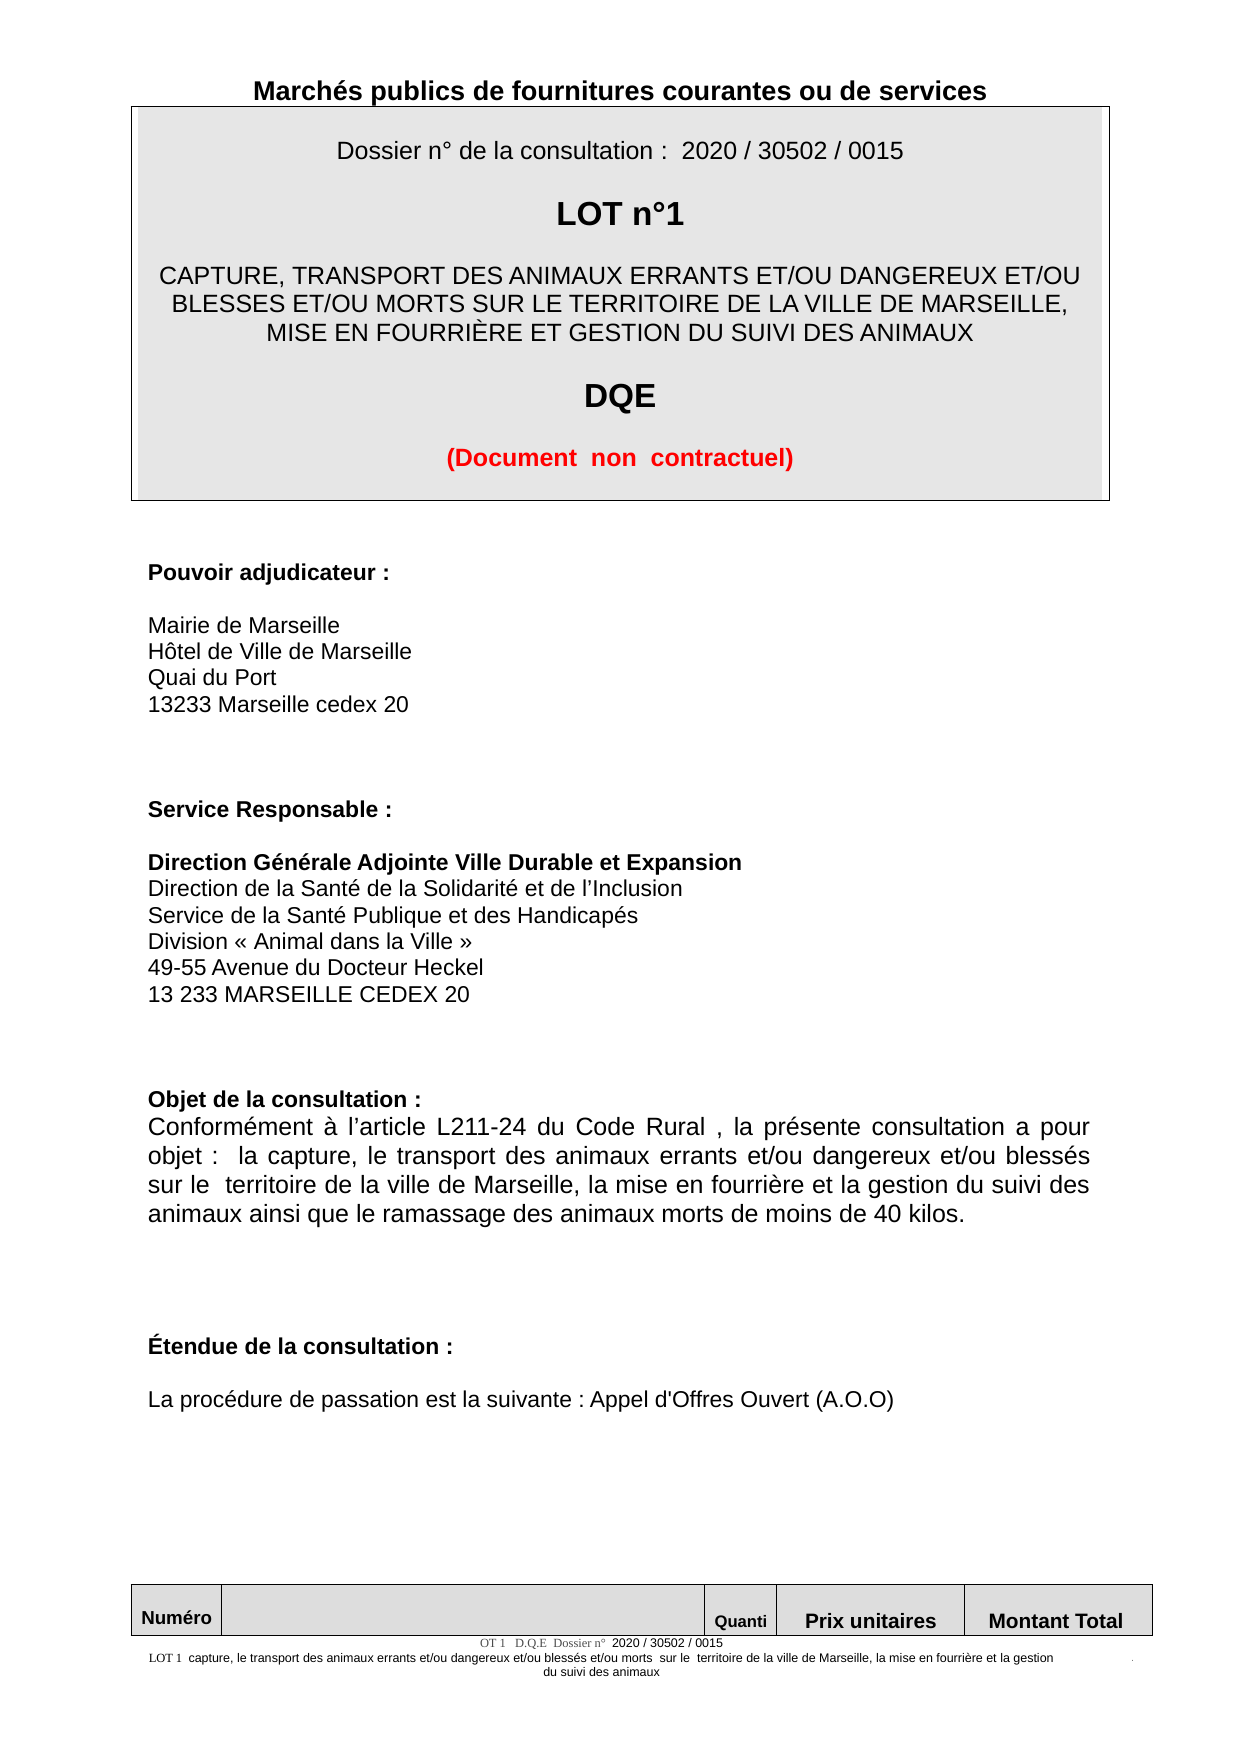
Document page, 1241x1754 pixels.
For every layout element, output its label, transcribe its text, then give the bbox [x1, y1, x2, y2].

text 13 233 MARSEILLE CEDEX 20 [148, 981, 1092, 1007]
table_header [222, 1585, 704, 1635]
text 49-55 Avenue du Docteur Heckel [148, 954, 1092, 981]
table_header Prix unitaires [777, 1585, 964, 1635]
text Mairie de Marseille [148, 612, 1092, 638]
table_header Quanti [705, 1585, 776, 1635]
text 13233 Marseille cedex 20 [148, 691, 1092, 717]
text Quai du Port [148, 664, 1092, 691]
text Direction de la Santé de la Solidarité et de l’Inclusion [148, 875, 1092, 902]
text Étendue de la consultation : [148, 1333, 1092, 1359]
text La procédure de passation est la suivante : Appel d'Offres Ouvert (A.O.O) [148, 1386, 1092, 1412]
text Division « Animal dans la Ville » [148, 928, 1092, 954]
table_header Montant Total [965, 1585, 1152, 1635]
subtitle Pouvoir adjudicateur : [148, 559, 1092, 585]
text Hôtel de Ville de Marseille [148, 638, 1092, 664]
text Conformément à l’article L211-24 du Code Rural , la présente consultation a pour objet : la capture, le transport des animaux errants et/ou dangereux et/ou blessés sur le territoire de la ville de Marseille, la mise en fourrière et la gestion du suivi des animaux ainsi que le ramassage des animaux morts de moins de 40 kilos. [148, 1112, 1092, 1227]
text Service de la Santé Publique et des Handicapés [148, 902, 1092, 928]
text Service Responsable : [148, 796, 1092, 822]
text Direction Générale Adjointe Ville Durable et Expansion [148, 849, 1092, 875]
text Objet de la consultation : [148, 1086, 1092, 1112]
text Marchés publics de fournitures courantes ou de services [148, 75, 1092, 106]
table_header Numéro [132, 1585, 221, 1635]
